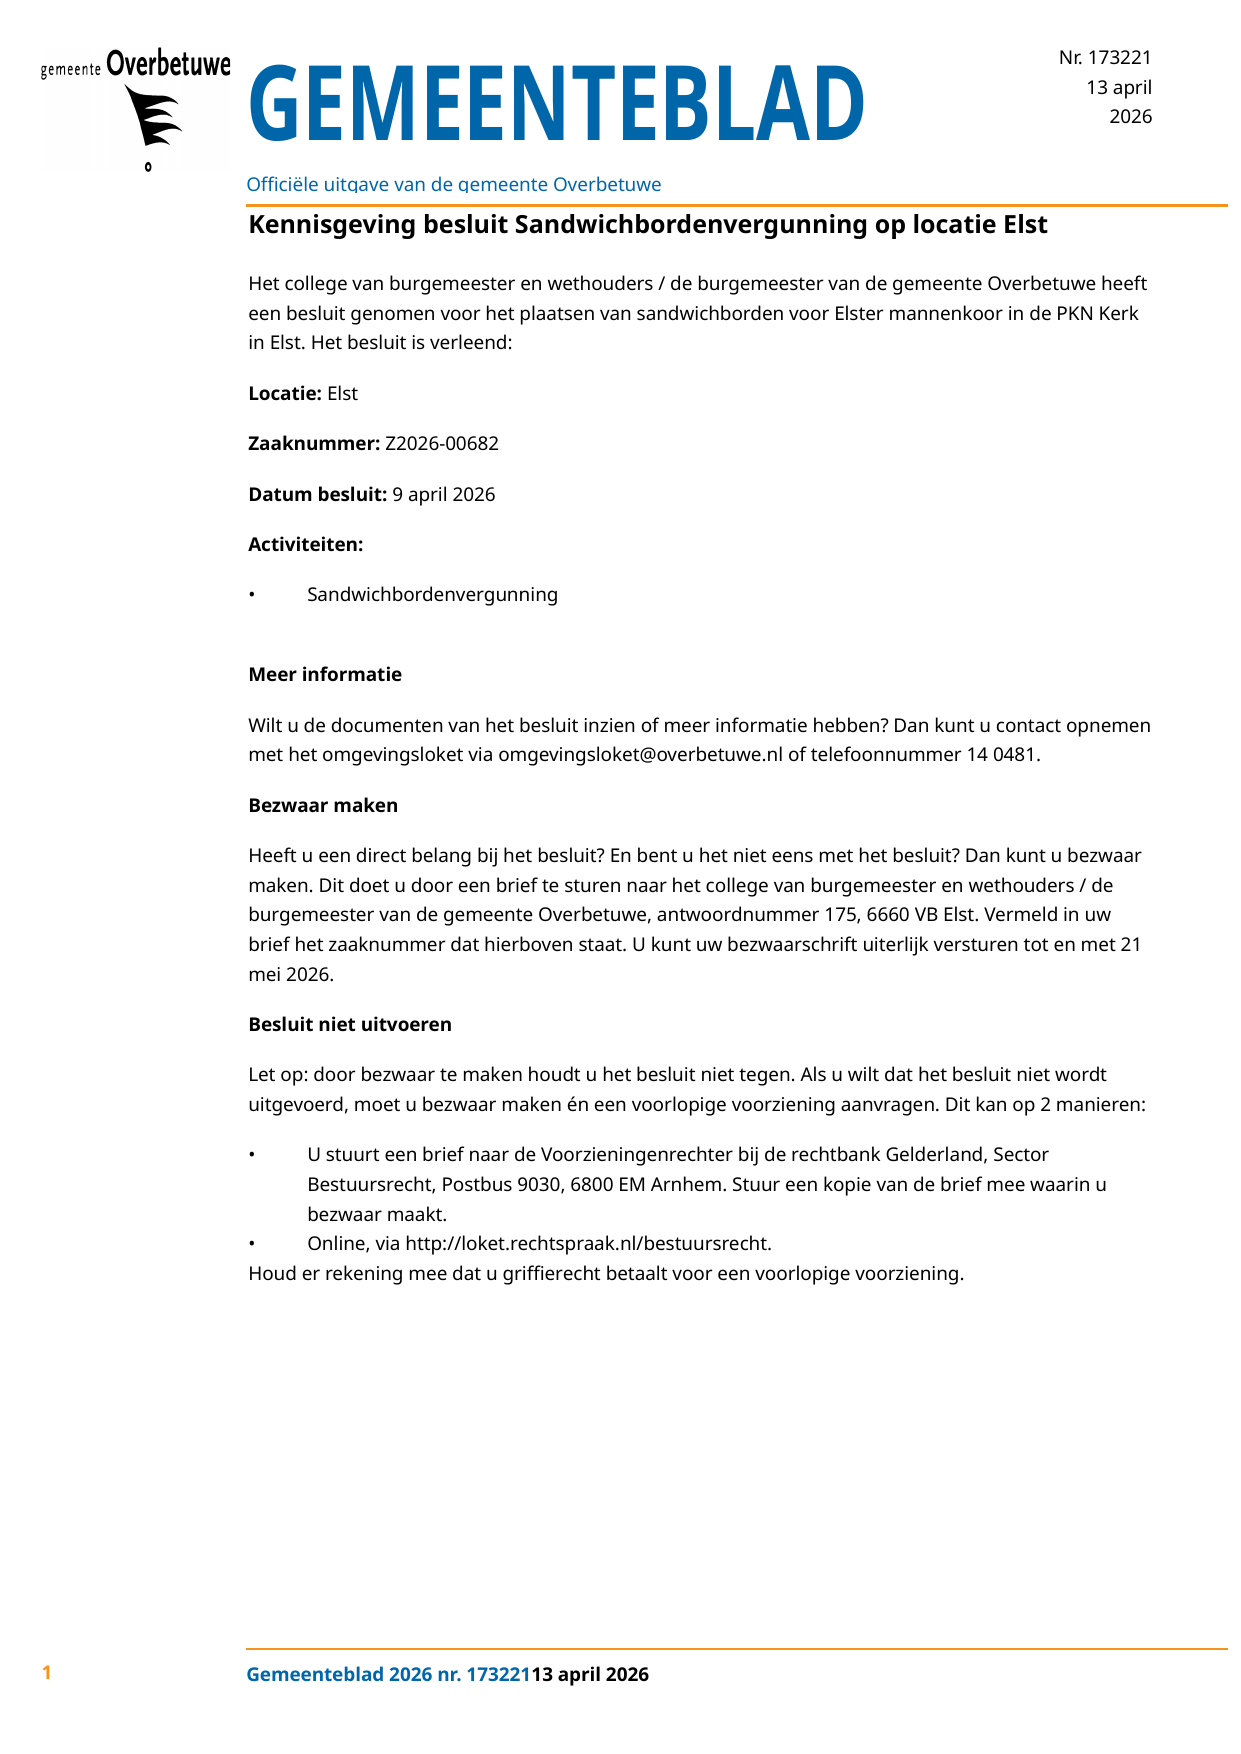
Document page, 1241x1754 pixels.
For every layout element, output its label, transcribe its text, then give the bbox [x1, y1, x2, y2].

text Heeft u een direct belang bij het besluit? En bent u het niet eens met het besluit? Dan kunt u bezwaar maken. Dit doet u door een brief te sturen naar het college van burgemeester en wethouders / de burgemeester van de gemeente Overbetuwe, antwoordnummer 175, 6660 VB Elst. Vermeld in uw brief het zaaknummer dat hierboven staat. U kunt uw bezwaarschrift uiterlijk versturen tot en met 21 mei 2026. [248, 842, 1152, 986]
text Let op: door bezwaar te maken houdt u het besluit niet tegen. Als u wilt dat het besluit niet wordt uitgevoerd, moet u bezwaar maken én een voorlopige voorziening aanvragen. Dit kan op 2 manieren: [248, 1062, 1152, 1117]
text Kennisgeving besluit Sandwichbordenvergunning op locatie Elst [248, 207, 1152, 241]
text Bezwaar maken [248, 792, 1152, 818]
text Wilt u de documenten van het besluit inzien of meer informatie hebben? Dan kunt u contact opnemen met het omgevingsloket via omgevingsloket@overbetuwe.nl of telefoonnummer 14 0481. [248, 712, 1152, 767]
text Besluit niet uitvoeren [248, 1011, 1152, 1037]
list U stuurt een brief naar de Voorzieningenrechter bij de rechtbank Gelderland, Sector Bestuursrecht, Postbus 9030, 6800 EM Arnhem. Stuur een kopie van de brief mee waarin u bezwaar maakt. [248, 1142, 1152, 1226]
text Locatie: Elst [248, 380, 1152, 406]
text Zaaknummer: Z2026-00682 [248, 430, 1152, 456]
picture [41, 47, 231, 172]
text Het college van burgemeester en wethouders / de burgemeester van de gemeente Overbetuwe heeft een besluit genomen voor het plaatsen van sandwichborden voor Elster mannenkoor in de PKN Kerk in Elst. Het besluit is verleend: [248, 270, 1152, 355]
text Activiteiten: [248, 531, 1152, 557]
text Houd er rekening mee dat u griffierecht betaalt voor een voorlopige voorziening. [248, 1260, 1152, 1286]
text Meer informatie [248, 662, 1152, 687]
text Datum besluit: 9 april 2026 [248, 481, 1152, 506]
list Sandwichbordenvergunning [248, 582, 1152, 607]
list Online, via http://loket.rechtspraak.nl/bestuursrecht. [248, 1230, 1152, 1256]
